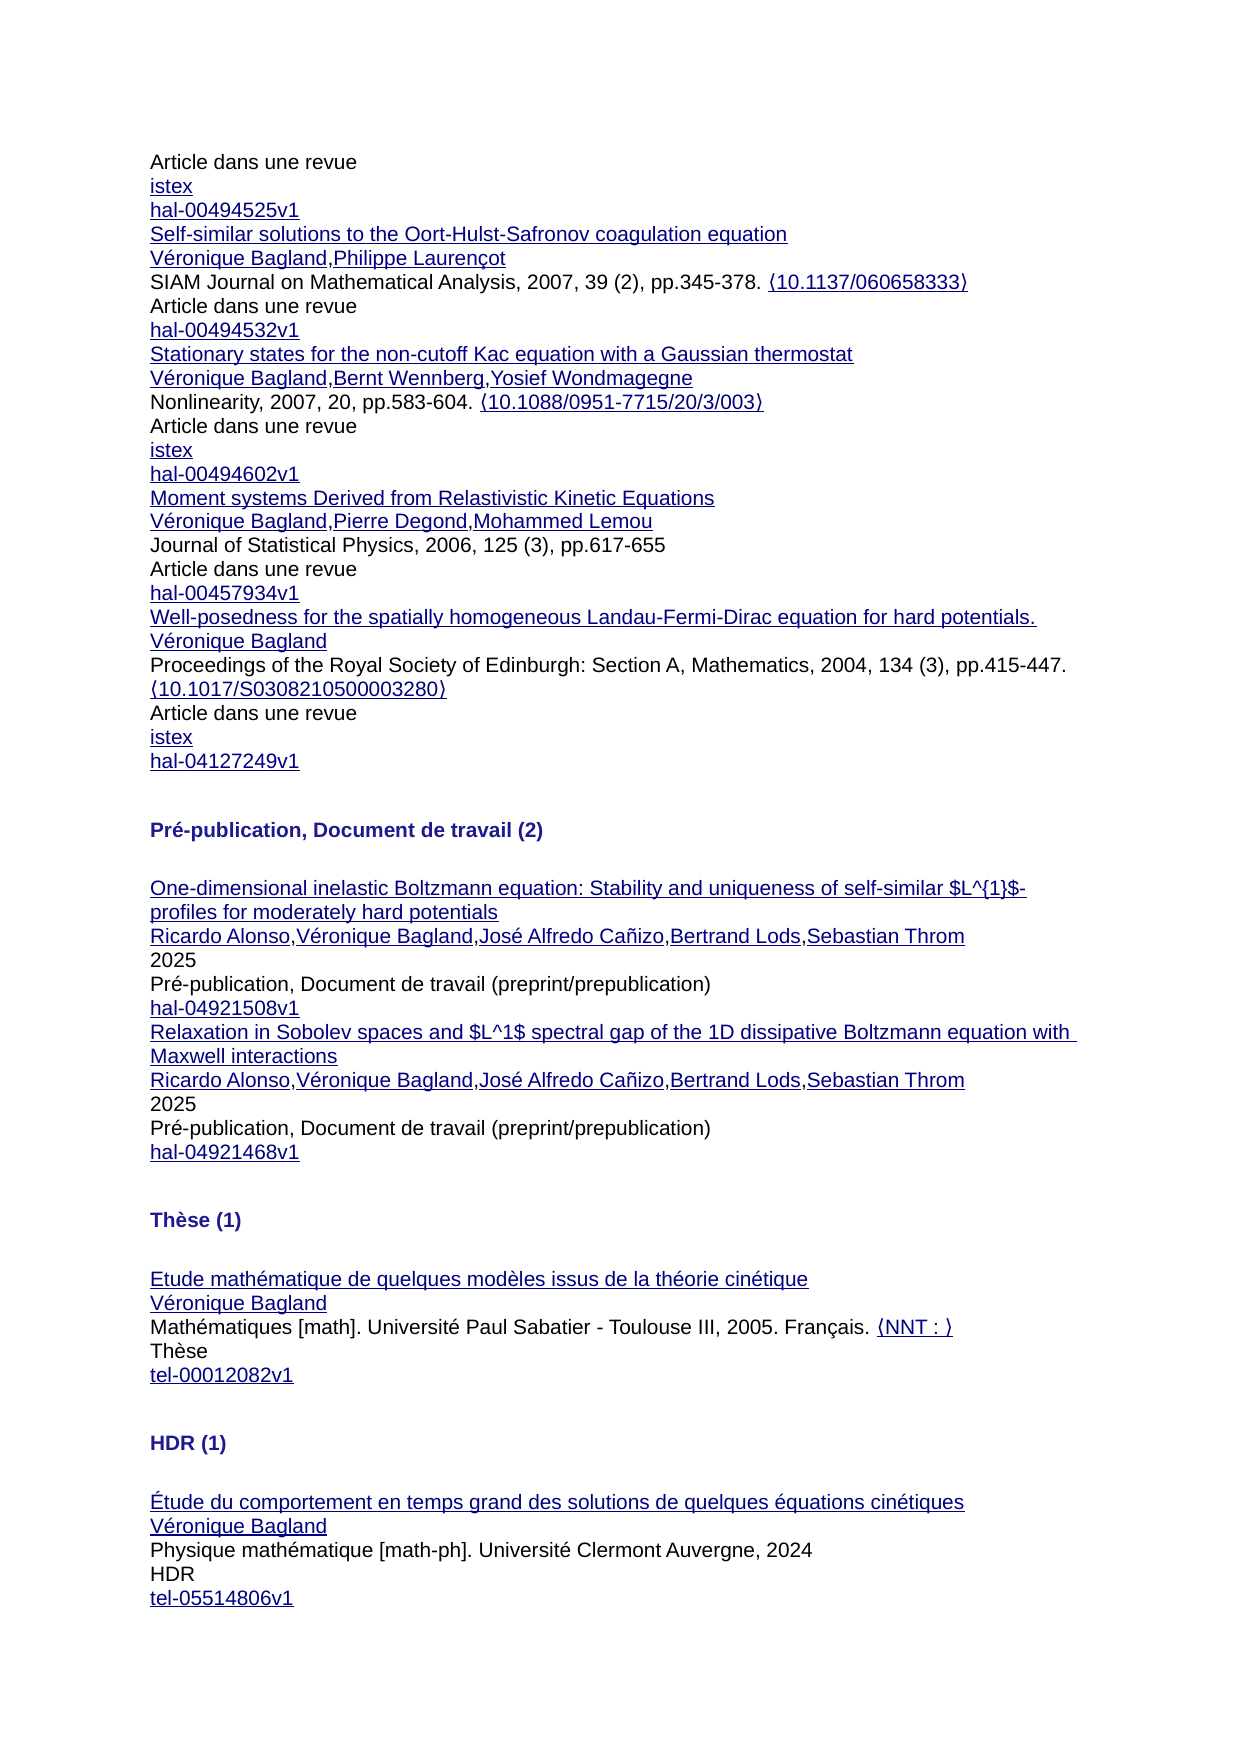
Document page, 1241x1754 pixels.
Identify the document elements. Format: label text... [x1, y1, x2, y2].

table_cell Relaxation in Sobolev spaces and $L^1$ spectral gap of the 1D dissipative Boltzmann equation with Maxwell interactions Ricardo Alonso,Véronique Bagland,José Alfredo Cañizo,Bertrand Lods,Sebastian Throm 2025 Pré-publication, Document de travail (preprint/prepublication) hal-04921468v1 [150, 1020, 1090, 1163]
subtitle HDR (1) [150, 1431, 1090, 1455]
table_header One-dimensional inelastic Boltzmann equation: Stability and uniqueness of self-similar $L^{1}$-profiles for moderately hard potentials Ricardo Alonso,Véronique Bagland,José Alfredo Cañizo,Bertrand Lods,Sebastian Throm 2025 Pré-publication, Document de travail (preprint/prepublication) hal-04921508v1 [150, 876, 1090, 1020]
table_cell Well-posedness for the spatially homogeneous Landau-Fermi-Dirac equation for hard potentials. Véronique Bagland Proceedings of the Royal Society of Edinburgh: Section A, Mathematics, 2004, 134 (3), pp.415-447. ⟨10.1017/S0308210500003280⟩ Article dans une revue istex hal-04127249v1 [150, 605, 1090, 773]
table_cell Stationary states for the non-cutoff Kac equation with a Gaussian thermostat Véronique Bagland,Bernt Wennberg,Yosief Wondmagegne Nonlinearity, 2007, 20, pp.583-604. ⟨10.1088/0951-7715/20/3/003⟩ Article dans une revue istex hal-00494602v1 [150, 342, 1090, 485]
table_cell Moment systems Derived from Relastivistic Kinetic Equations Véronique Bagland,Pierre Degond,Mohammed Lemou Journal of Statistical Physics, 2006, 125 (3), pp.617-655 Article dans une revue hal-00457934v1 [150, 485, 1090, 605]
table_cell Article dans une revue istex hal-00494525v1 [150, 150, 1090, 222]
subtitle Thèse (1) [150, 1208, 1090, 1232]
table_header Etude mathématique de quelques modèles issus de la théorie cinétique Véronique Bagland Mathématiques [math]. Université Paul Sabatier - Toulouse III, 2005. Français. ⟨NNT : ⟩ Thèse tel-00012082v1 [150, 1267, 1090, 1386]
table_header Étude du comportement en temps grand des solutions de quelques équations cinétiques Véronique Bagland Physique mathématique [math-ph]. Université Clermont Auvergne, 2024 HDR tel-05514806v1 [150, 1490, 1090, 1609]
table_cell Self-similar solutions to the Oort-Hulst-Safronov coagulation equation Véronique Bagland,Philippe Laurençot SIAM Journal on Mathematical Analysis, 2007, 39 (2), pp.345-378. ⟨10.1137/060658333⟩ Article dans une revue hal-00494532v1 [150, 222, 1090, 342]
subtitle Pré-publication, Document de travail (2) [150, 818, 1090, 842]
